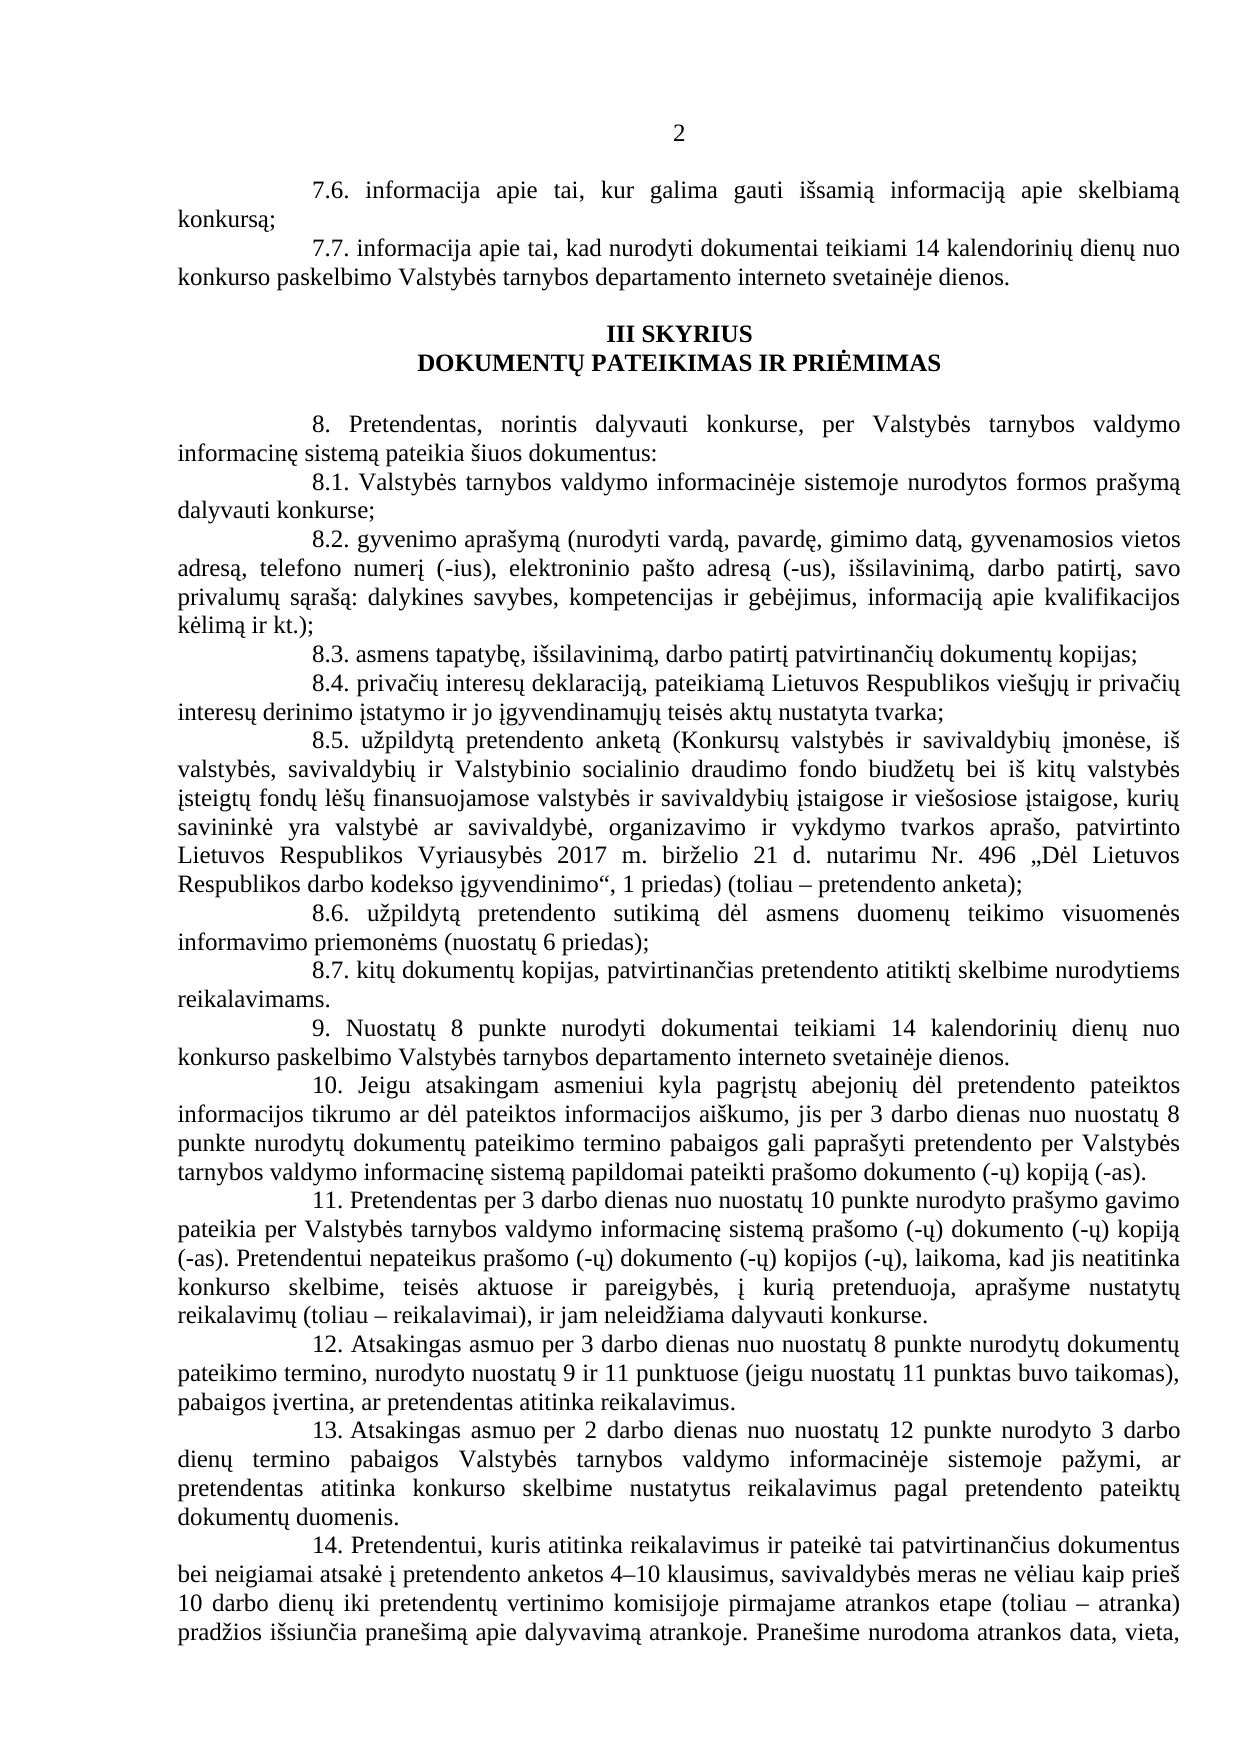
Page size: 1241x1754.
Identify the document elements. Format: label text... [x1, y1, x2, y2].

text 14. Pretendentui, kuris atitinka reikalavimus ir pateikė tai patvirtinančius dokumentus bei neigiamai atsakė į pretendento anketos 4–10 klausimus, savivaldybės meras ne vėliau kaip prieš 10 darbo dienų iki pretendentų vertinimo komisijoje pirmajame atrankos etape (toliau – atranka) pradžios išsiunčia pranešimą apie dalyvavimą atrankoje. Pranešime nurodoma atrankos data, vieta, [177, 1531, 1181, 1646]
text 9. Nuostatų 8 punkte nurodyti dokumentai teikiami 14 kalendorinių dienų nuo konkurso paskelbimo Valstybės tarnybos departamento interneto svetainėje dienos. [177, 1013, 1181, 1071]
text 8.3. asmens tapatybę, išsilavinimą, darbo patirtį patvirtinančių dokumentų kopijas; [177, 639, 1181, 668]
text 8.1. Valstybės tarnybos valdymo informacinėje sistemoje nurodytos formos prašymą dalyvauti konkurse; [177, 467, 1181, 524]
text 10. Jeigu atsakingam asmeniui kyla pagrįstų abejonių dėl pretendento pateiktos informacijos tikrumo ar dėl pateiktos informacijos aiškumo, jis per 3 darbo dienas nuo nuostatų 8 punkte nurodytų dokumentų pateikimo termino pabaigos gali paprašyti pretendento per Valstybės tarnybos valdymo informacinę sistemą papildomai pateikti prašomo dokumento (-ų) kopiją (-as). [177, 1071, 1181, 1186]
text III SKYRIUS [177, 319, 1181, 348]
text 13. Atsakingas asmuo per 2 darbo dienas nuo nuostatų 12 punkte nurodyto 3 darbo dienų termino pabaigos Valstybės tarnybos valdymo informacinėje sistemoje pažymi, ar pretendentas atitinka konkurso skelbime nustatytus reikalavimus pagal pretendento pateiktų dokumentų duomenis. [177, 1416, 1181, 1531]
text 7.7. informacija apie tai, kad nurodyti dokumentai teikiami 14 kalendorinių dienų nuo konkurso paskelbimo Valstybės tarnybos departamento interneto svetainėje dienos. [177, 233, 1181, 291]
text 7.6. informacija apie tai, kur galima gauti išsamią informaciją apie skelbiamą konkursą; [177, 176, 1181, 233]
text 8.5. užpildytą pretendento anketą (Konkursų valstybės ir savivaldybių įmonėse, iš valstybės, savivaldybių ir Valstybinio socialinio draudimo fondo biudžetų bei iš kitų valstybės įsteigtų fondų lėšų finansuojamose valstybės ir savivaldybių įstaigose ir viešosiose įstaigose, kurių savininkė yra valstybė ar savivaldybė, organizavimo ir vykdymo tvarkos aprašo, patvirtinto Lietuvos Respublikos Vyriausybės 2017 m. birželio 21 d. nutarimu Nr. 496 „Dėl Lietuvos Respublikos darbo kodekso įgyvendinimo“, 1 priedas) (toliau – pretendento anketa); [177, 726, 1181, 898]
text DOKUMENTŲ PATEIKIMAS IR PRIĖMIMAS [177, 348, 1181, 377]
text 8.7. kitų dokumentų kopijas, patvirtinančias pretendento atitiktį skelbime nurodytiems reikalavimams. [177, 956, 1181, 1013]
text 8.2. gyvenimo aprašymą (nurodyti vardą, pavardę, gimimo datą, gyvenamosios vietos adresą, telefono numerį (-ius), elektroninio pašto adresą (-us), išsilavinimą, darbo patirtį, savo privalumų sąrašą: dalykines savybes, kompetencijas ir gebėjimus, informaciją apie kvalifikacijos kėlimą ir kt.); [177, 524, 1181, 639]
text 8. Pretendentas, norintis dalyvauti konkurse, per Valstybės tarnybos valdymo informacinę sistemą pateikia šiuos dokumentus: [177, 409, 1181, 467]
text 8.6. užpildytą pretendento sutikimą dėl asmens duomenų teikimo visuomenės informavimo priemonėms (nuostatų 6 priedas); [177, 898, 1181, 956]
text 8.4. privačių interesų deklaraciją, pateikiamą Lietuvos Respublikos viešųjų ir privačių interesų derinimo įstatymo ir jo įgyvendinamųjų teisės aktų nustatyta tvarka; [177, 668, 1181, 726]
text 11. Pretendentas per 3 darbo dienas nuo nuostatų 10 punkte nurodyto prašymo gavimo pateikia per Valstybės tarnybos valdymo informacinę sistemą prašomo (-ų) dokumento (-ų) kopiją (-as). Pretendentui nepateikus prašomo (-ų) dokumento (-ų) kopijos (-ų), laikoma, kad jis neatitinka konkurso skelbime, teisės aktuose ir pareigybės, į kurią pretenduoja, aprašyme nustatytų reikalavimų (toliau – reikalavimai), ir jam neleidžiama dalyvauti konkurse. [177, 1186, 1181, 1329]
text 12. Atsakingas asmuo per 3 darbo dienas nuo nuostatų 8 punkte nurodytų dokumentų pateikimo termino, nurodyto nuostatų 9 ir 11 punktuose (jeigu nuostatų 11 punktas buvo taikomas), pabaigos įvertina, ar pretendentas atitinka reikalavimus. [177, 1329, 1181, 1416]
